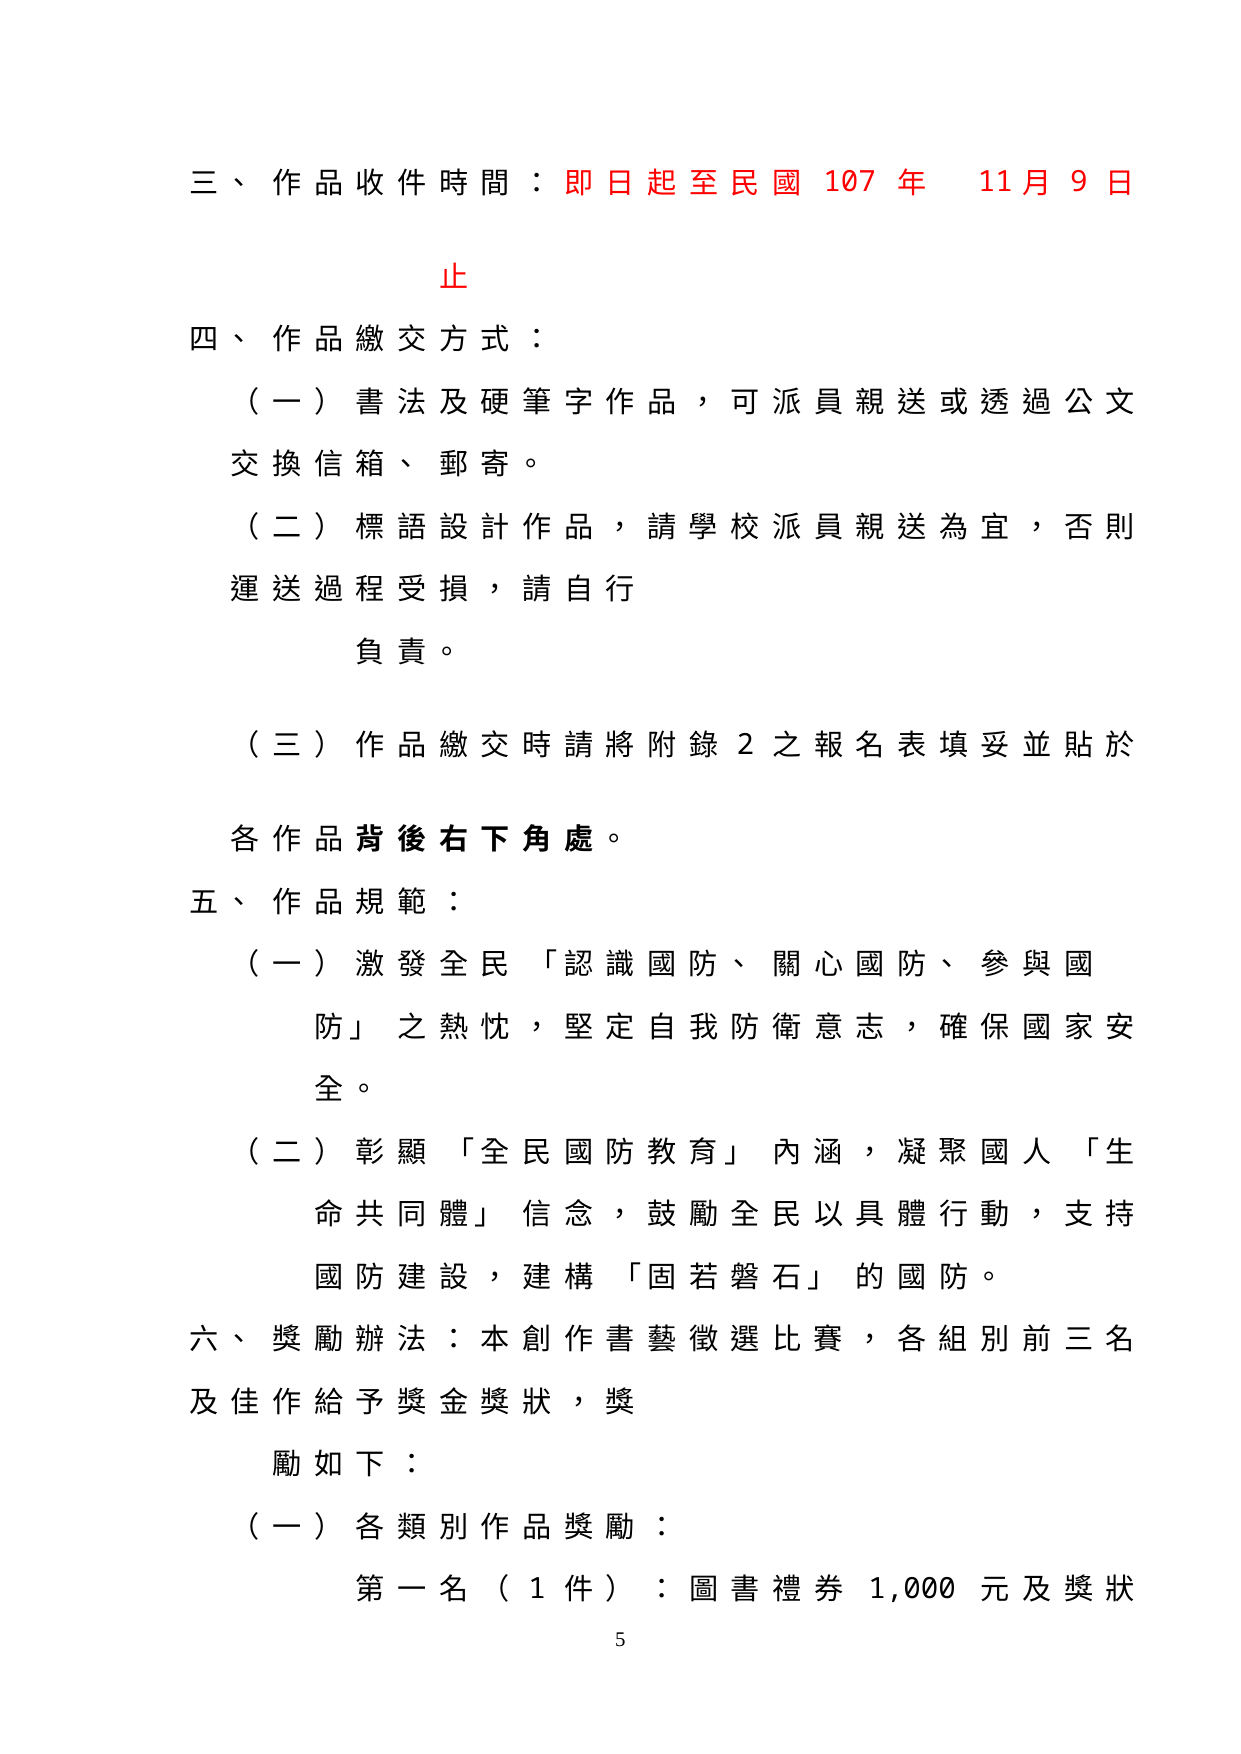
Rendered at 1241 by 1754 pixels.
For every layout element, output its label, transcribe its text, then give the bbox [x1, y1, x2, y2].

text 勵如下： [158, 1420, 1141, 1483]
text （三）作品繳交時請將附錄2之報名表填妥並貼於各作品背後右下角處。 [203, 670, 1141, 858]
text 第一名（1件）：圖書禮券1,000元及獎狀 [199, 1545, 1141, 1608]
text 負責。 [203, 608, 1141, 670]
text 六、獎勵辦法：本創作書藝徵選比賽，各組別前三名及佳作給予獎金獎狀，獎 [158, 1295, 1141, 1420]
text 五、作品規範： [158, 858, 1141, 920]
text （二）標語設計作品，請學校派員親送為宜，否則運送過程受損，請自行 [203, 483, 1141, 608]
text （一）書法及硬筆字作品，可派員親送或透過公文交換信箱、郵寄。 [203, 358, 1141, 483]
text （二）彰顯「全民國防教育」內涵，凝聚國人「生命共同體」信念，鼓勵全民以具體行動，支持國防建設，建構「固若磐石」的國防。 [199, 1108, 1141, 1295]
text 三、作品收件時間：即日起至民國107年 11月9日止 [149, 108, 1141, 295]
text 四、作品繳交方式： [149, 295, 1141, 358]
text （一）各類別作品獎勵： [199, 1483, 1141, 1545]
text （一）激發全民「認識國防、關心國防、參與國防」之熱忱，堅定自我防衛意志，確保國家安全。 [199, 920, 1141, 1108]
